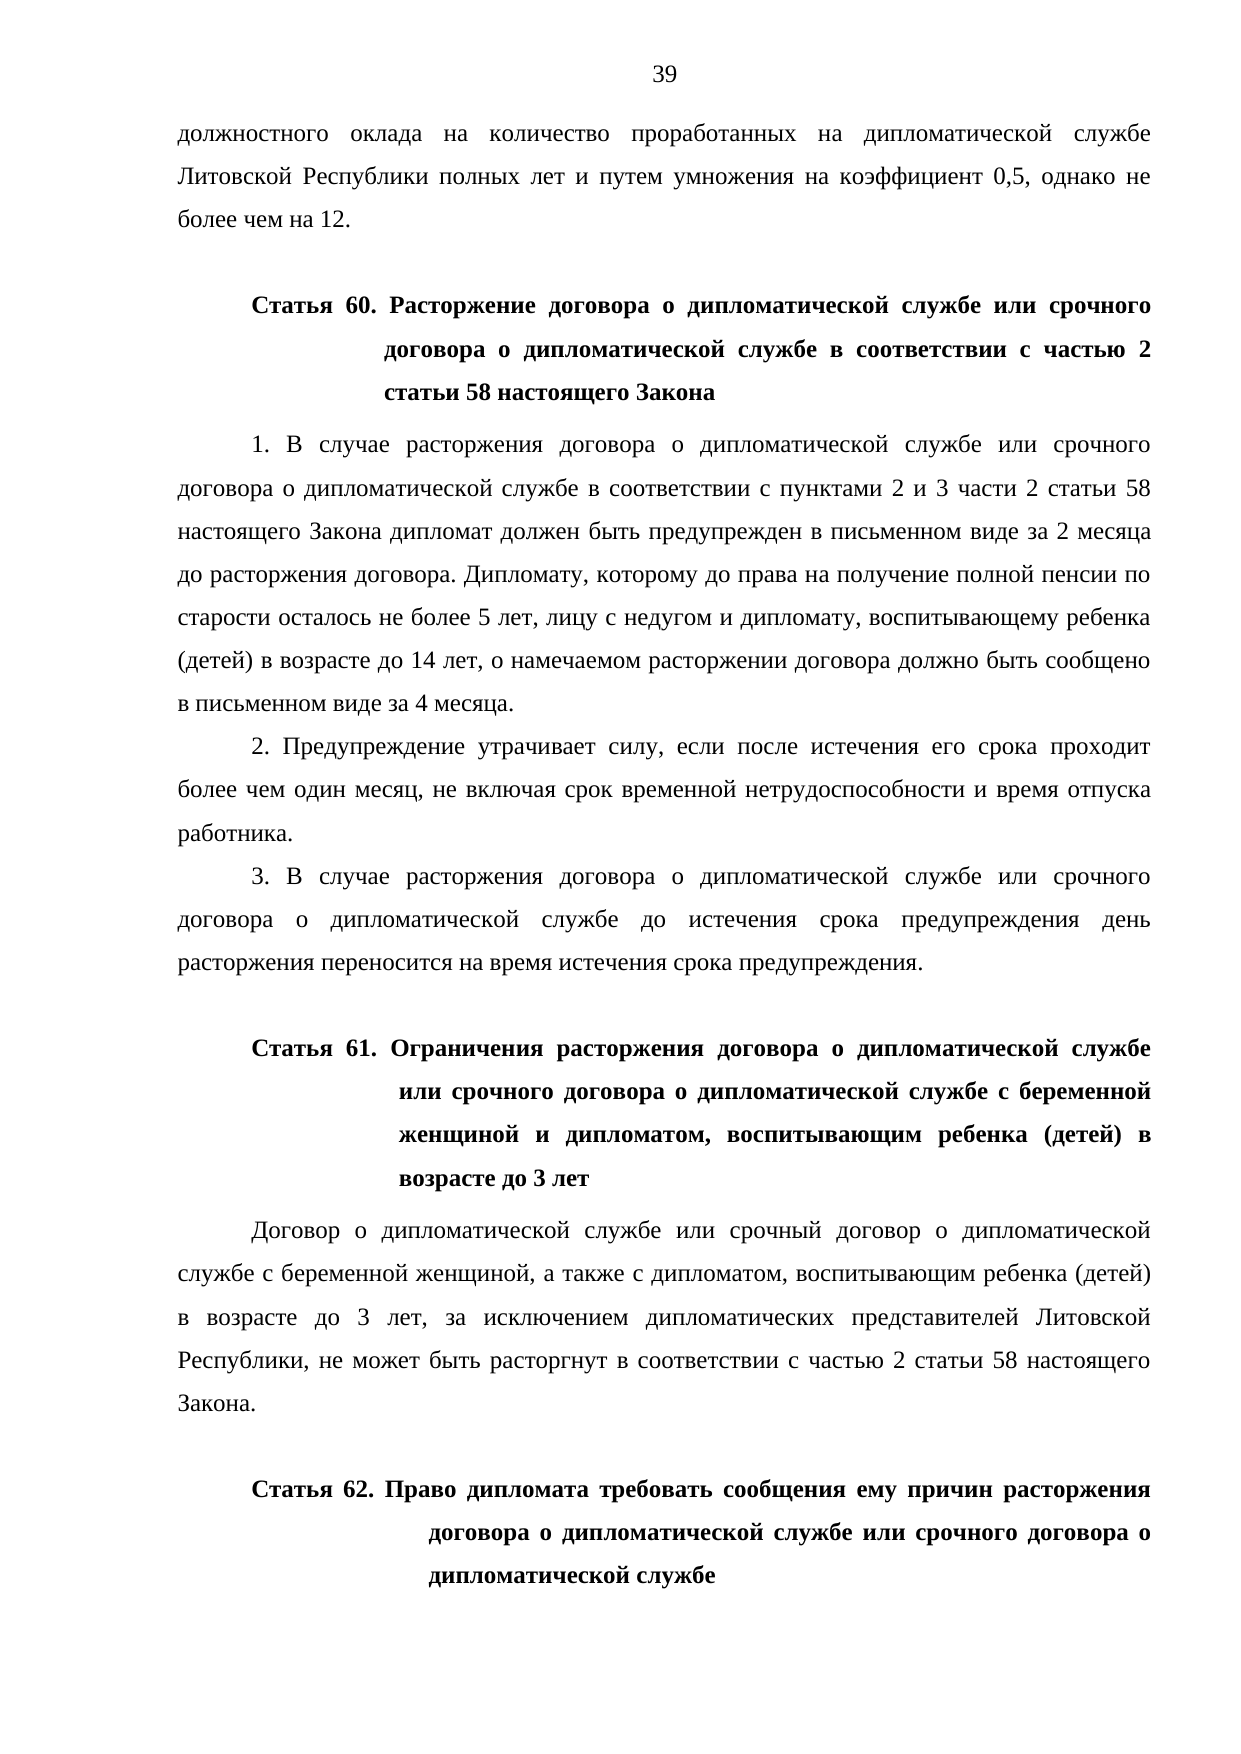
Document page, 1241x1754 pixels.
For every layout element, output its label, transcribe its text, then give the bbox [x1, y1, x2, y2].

text Договор о дипломатической службе или срочный договор о дипломатической службе с беременной женщиной, а также с дипломатом, воспитывающим ребенка (детей) в возрасте до 3 лет, за исключением дипломатических представителей Литовской Республики, не может быть расторгнут в соответствии с частью 2 статьи 58 настоящего Закона. [177, 1215, 1152, 1417]
text 1. В случае расторжения договора о дипломатической службе или срочного договора о дипломатической службе в соответствии с пунктами 2 и 3 части 2 статьи 58 настоящего Закона дипломат должен быть предупрежден в письменном виде за 2 месяца до расторжения договора. Дипломату, которому до права на получение полной пенсии по старости осталось не более 5 лет, лицу с недугом и дипломату, воспитывающему ребенка (детей) в возрасте до 14 лет, о намечаемом расторжении договора должно быть сообщено в письменном виде за 4 месяца. [177, 429, 1152, 717]
text 3. В случае расторжения договора о дипломатической службе или срочного договора о дипломатической службе до истечения срока предупреждения день расторжения переносится на время истечения срока предупреждения. [177, 861, 1152, 976]
text Статья 61. Ограничения расторжения договора о дипломатической службе или срочного договора о дипломатической службе с беременной женщиной и дипломатом, воспитывающим ребенка (детей) в возрасте до 3 лет [251, 1033, 1152, 1191]
text должностного оклада на количество проработанных на дипломатической службе Литовской Республики полных лет и путем умножения на коэффициент 0,5, однако не более чем на 12. [177, 118, 1152, 233]
text 2. Предупреждение утрачивает силу, если после истечения его срока проходит более чем один месяц, не включая срок временной нетрудоспособности и время отпуска работника. [177, 731, 1152, 846]
text Статья 62. Право дипломата требовать сообщения ему причин расторжения договора о дипломатической службе или срочного договора о дипломатической службе [251, 1474, 1152, 1589]
text Статья 60. Расторжение договора о дипломатической службе или срочного договора о дипломатической службе в соответствии с частью 2 статьи 58 настоящего Закона [251, 291, 1152, 406]
